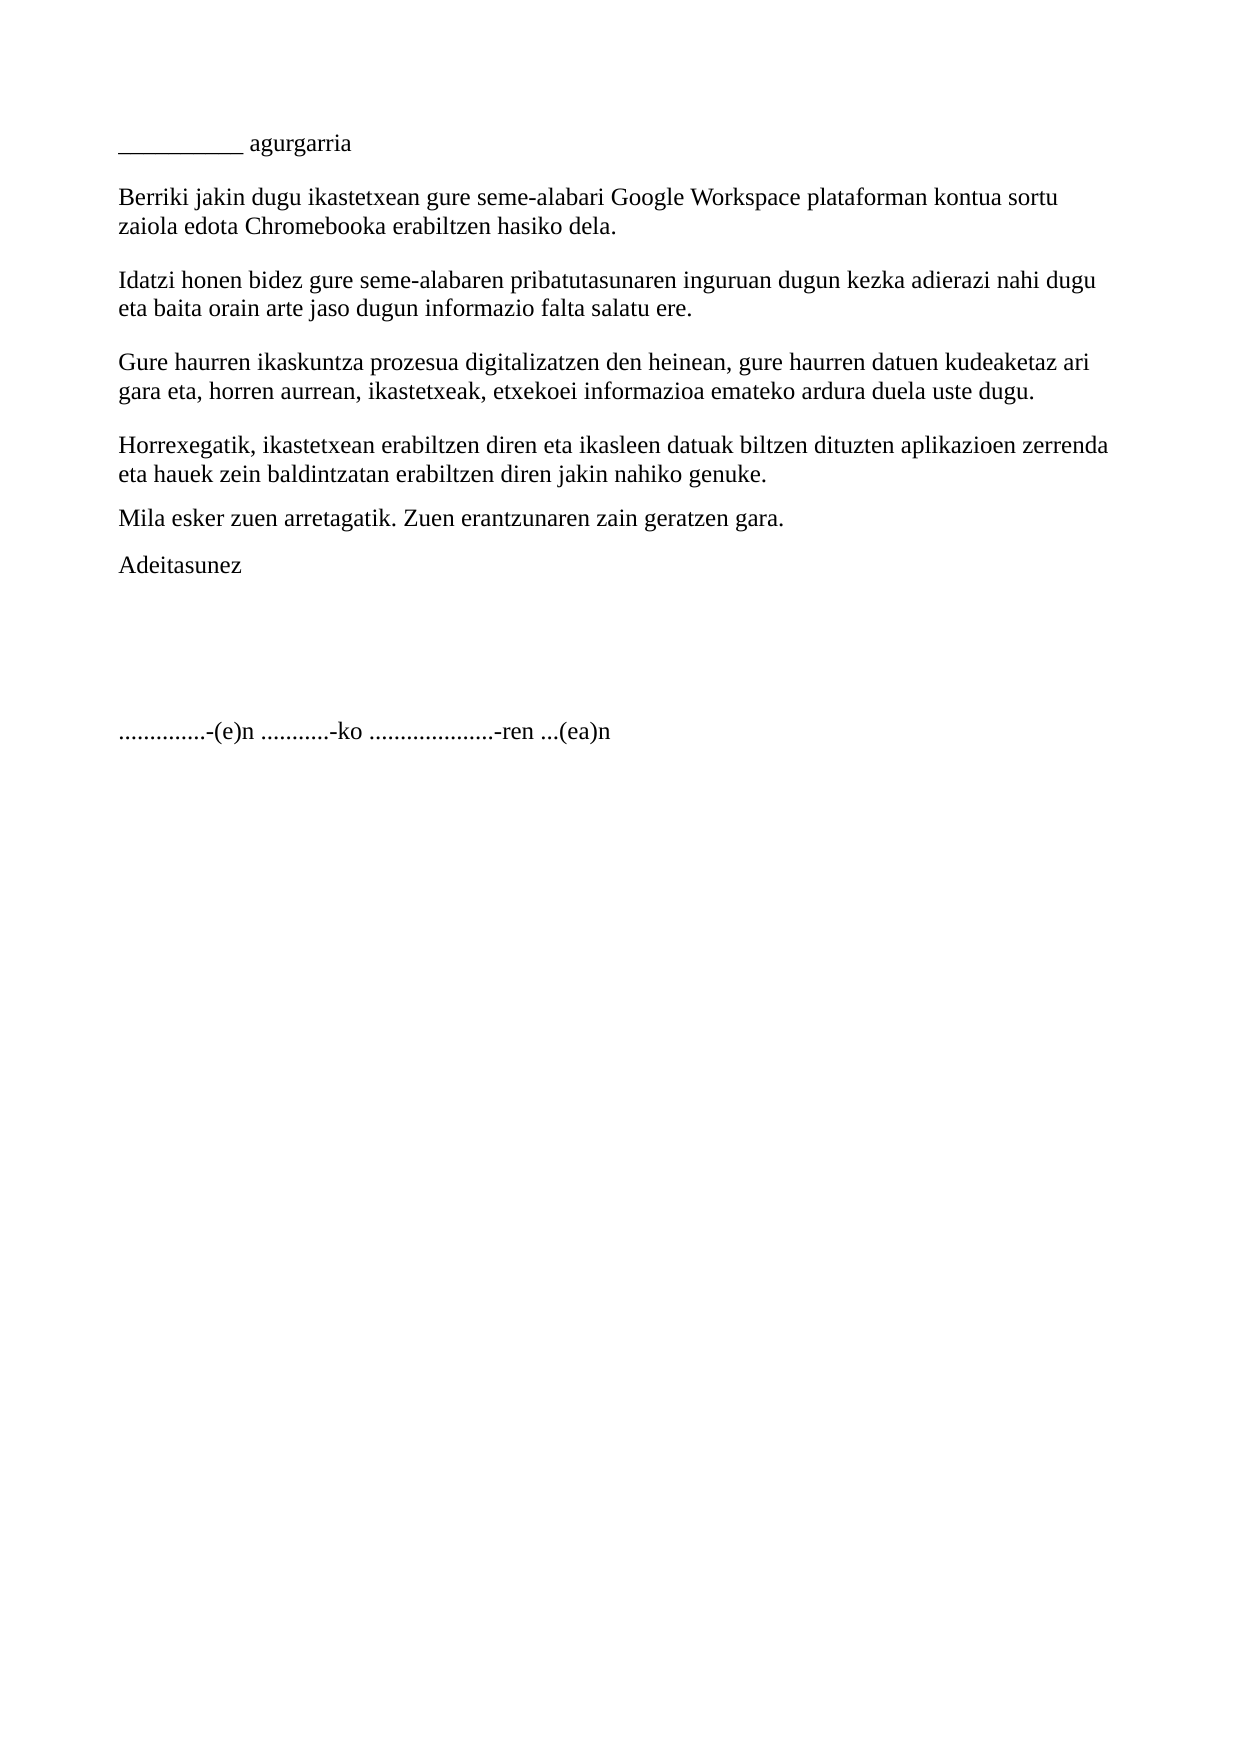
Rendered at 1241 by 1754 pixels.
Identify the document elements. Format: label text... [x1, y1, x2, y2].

text __________ agurgarria [118, 128, 1122, 157]
text Berriki jakin dugu ikastetxean gure seme-alabari Google Workspace plataforman kontua sortu zaiola edota Chromebooka erabiltzen hasiko dela. [118, 182, 1122, 240]
text Horrexegatik, ikastetxean erabiltzen diren eta ikasleen datuak biltzen dituzten aplikazioen zerrenda eta hauek zein baldintzatan erabiltzen diren jakin nahiko genuke. [118, 431, 1122, 488]
text Adeitasunez [118, 551, 1122, 579]
text Idatzi honen bidez gure seme-alabaren pribatutasunaren inguruan dugun kezka adierazi nahi dugu eta baita orain arte jaso dugun informazio falta salatu ere. [118, 265, 1122, 323]
text Mila esker zuen arretagatik. Zuen erantzunaren zain geratzen gara. [118, 503, 1122, 532]
text ..............-(e)n ...........-ko ....................-ren ...(ea)n [118, 716, 1122, 745]
text Gure haurren ikaskuntza prozesua digitalizatzen den heinean, gure haurren datuen kudeaketaz ari gara eta, horren aurrean, ikastetxeak, etxekoei informazioa emateko ardura duela uste dugu. [118, 348, 1122, 405]
